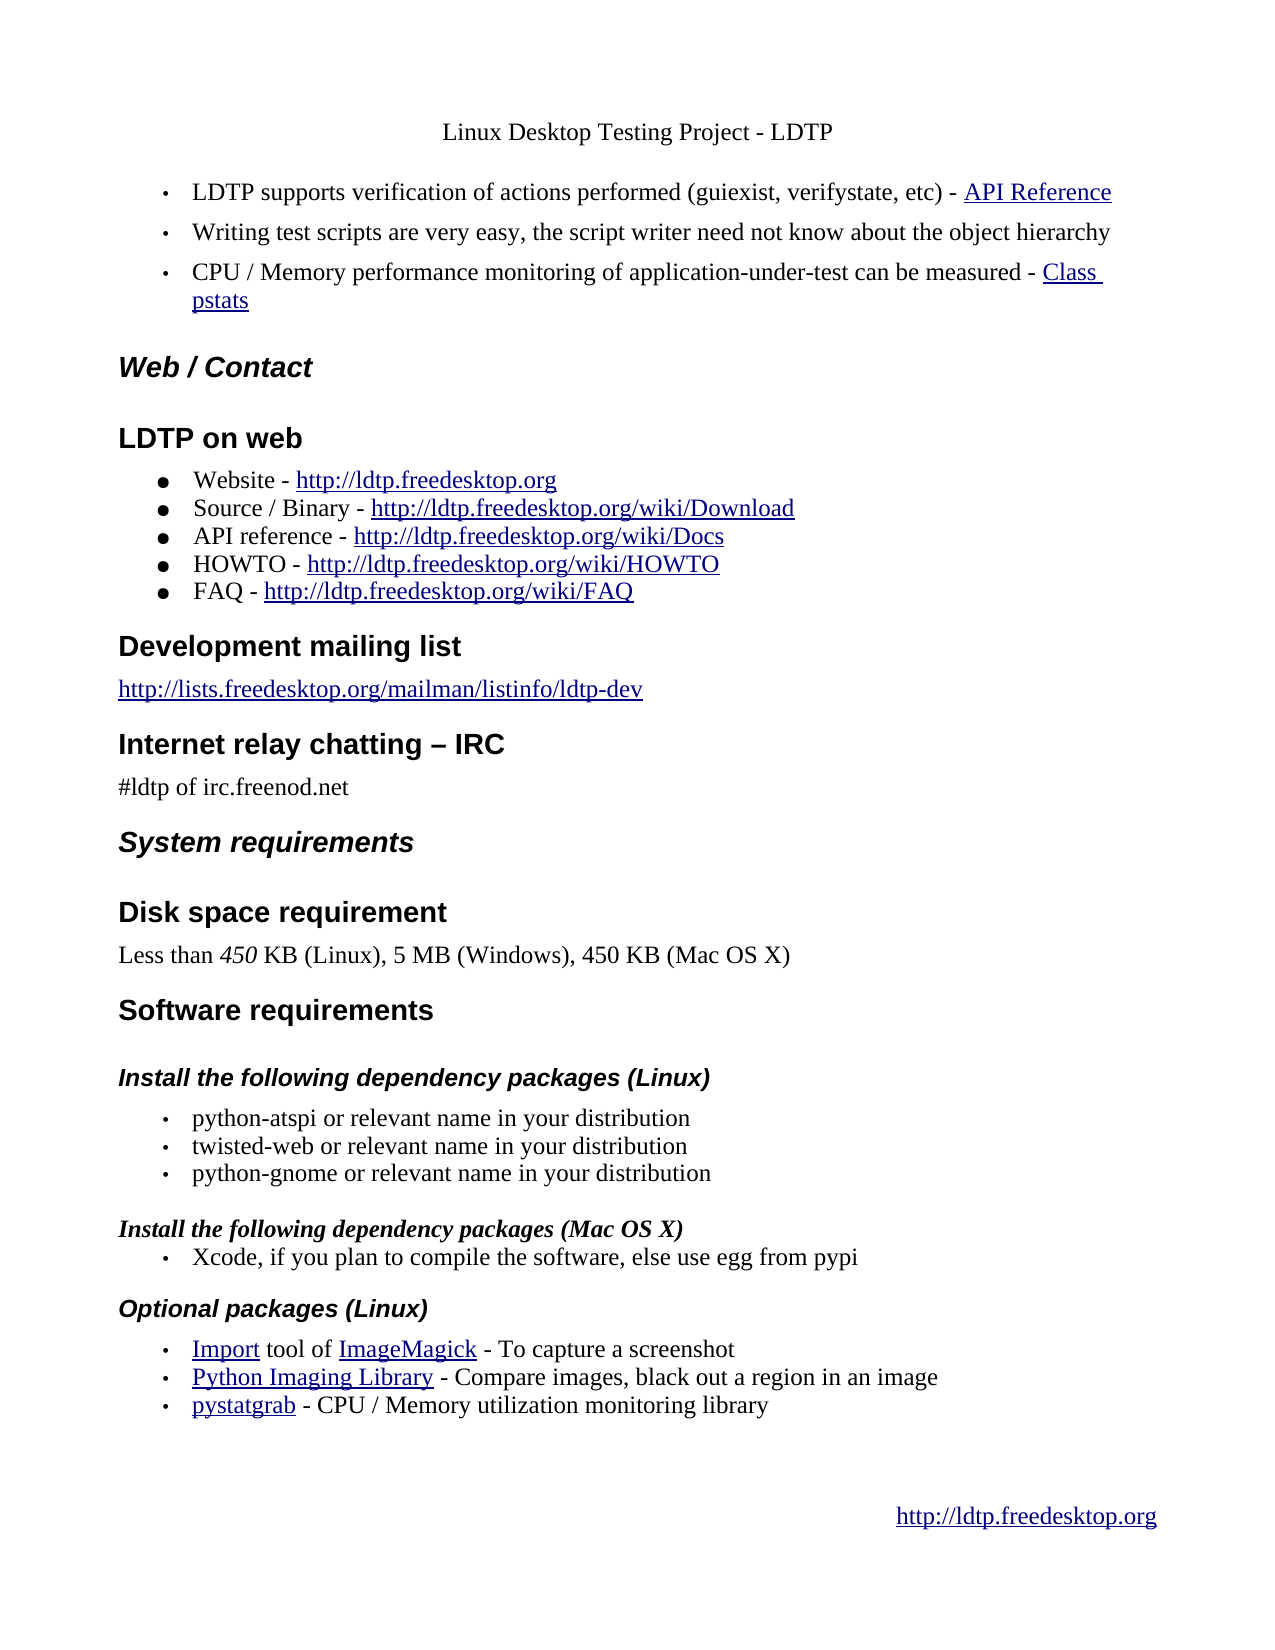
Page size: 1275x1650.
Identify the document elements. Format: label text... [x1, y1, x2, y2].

text Less than 450 KB (Linux), 5 MB (Windows), 450 KB (Mac OS X) [118, 941, 1157, 969]
list Import tool of ImageMagick - To capture a screenshot [162, 1336, 1157, 1363]
subtitle LDTP on web [118, 422, 1157, 454]
subtitle Web / Contact [118, 351, 1157, 384]
list python-atspi or relevant name in your distribution [162, 1104, 1157, 1132]
list HOWTO - http://ldtp.freedesktop.org/wiki/HOWTO [156, 550, 1157, 577]
subtitle System requirements [118, 826, 1157, 858]
list Xcode, if you plan to compile the software, else use egg from pypi [162, 1243, 1157, 1270]
list Python Imaging Library - Compare images, black out a region in an image [162, 1363, 1157, 1391]
subtitle Development mailing list [118, 630, 1157, 663]
list FAQ - http://ldtp.freedesktop.org/wiki/FAQ [156, 577, 1157, 605]
text Install the following dependency packages (Mac OS X) [118, 1215, 1157, 1243]
subtitle Install the following dependency packages (Linux) [118, 1064, 1157, 1092]
subtitle Internet relay chatting – IRC [118, 728, 1157, 761]
list pystatgrab - CPU / Memory utilization monitoring library [162, 1391, 1157, 1419]
list python-gnome or relevant name in your distribution [162, 1159, 1157, 1187]
list Website - http://ldtp.freedesktop.org [156, 467, 1157, 494]
text #ldtp of irc.freenod.net [118, 773, 1157, 801]
list LDTP supports verification of actions performed (guiexist, verifystate, etc) - API Reference [162, 178, 1157, 206]
list Writing test scripts are very easy, the script writer need not know about the object hierarchy [162, 218, 1157, 246]
subtitle Disk space requirement [118, 896, 1157, 928]
list CPU / Memory performance monitoring of application-under-test can be measured - Class pstats [162, 258, 1157, 314]
subtitle Optional packages (Linux) [118, 1295, 1157, 1323]
list Source / Binary - http://ldtp.freedesktop.org/wiki/Download [156, 494, 1157, 522]
list twisted-web or relevant name in your distribution [162, 1132, 1157, 1159]
text http://lists.freedesktop.org/mailman/listinfo/ldtp-dev [118, 675, 1157, 703]
list API reference - http://ldtp.freedesktop.org/wiki/Docs [156, 522, 1157, 550]
subtitle Software requirements [118, 994, 1157, 1026]
